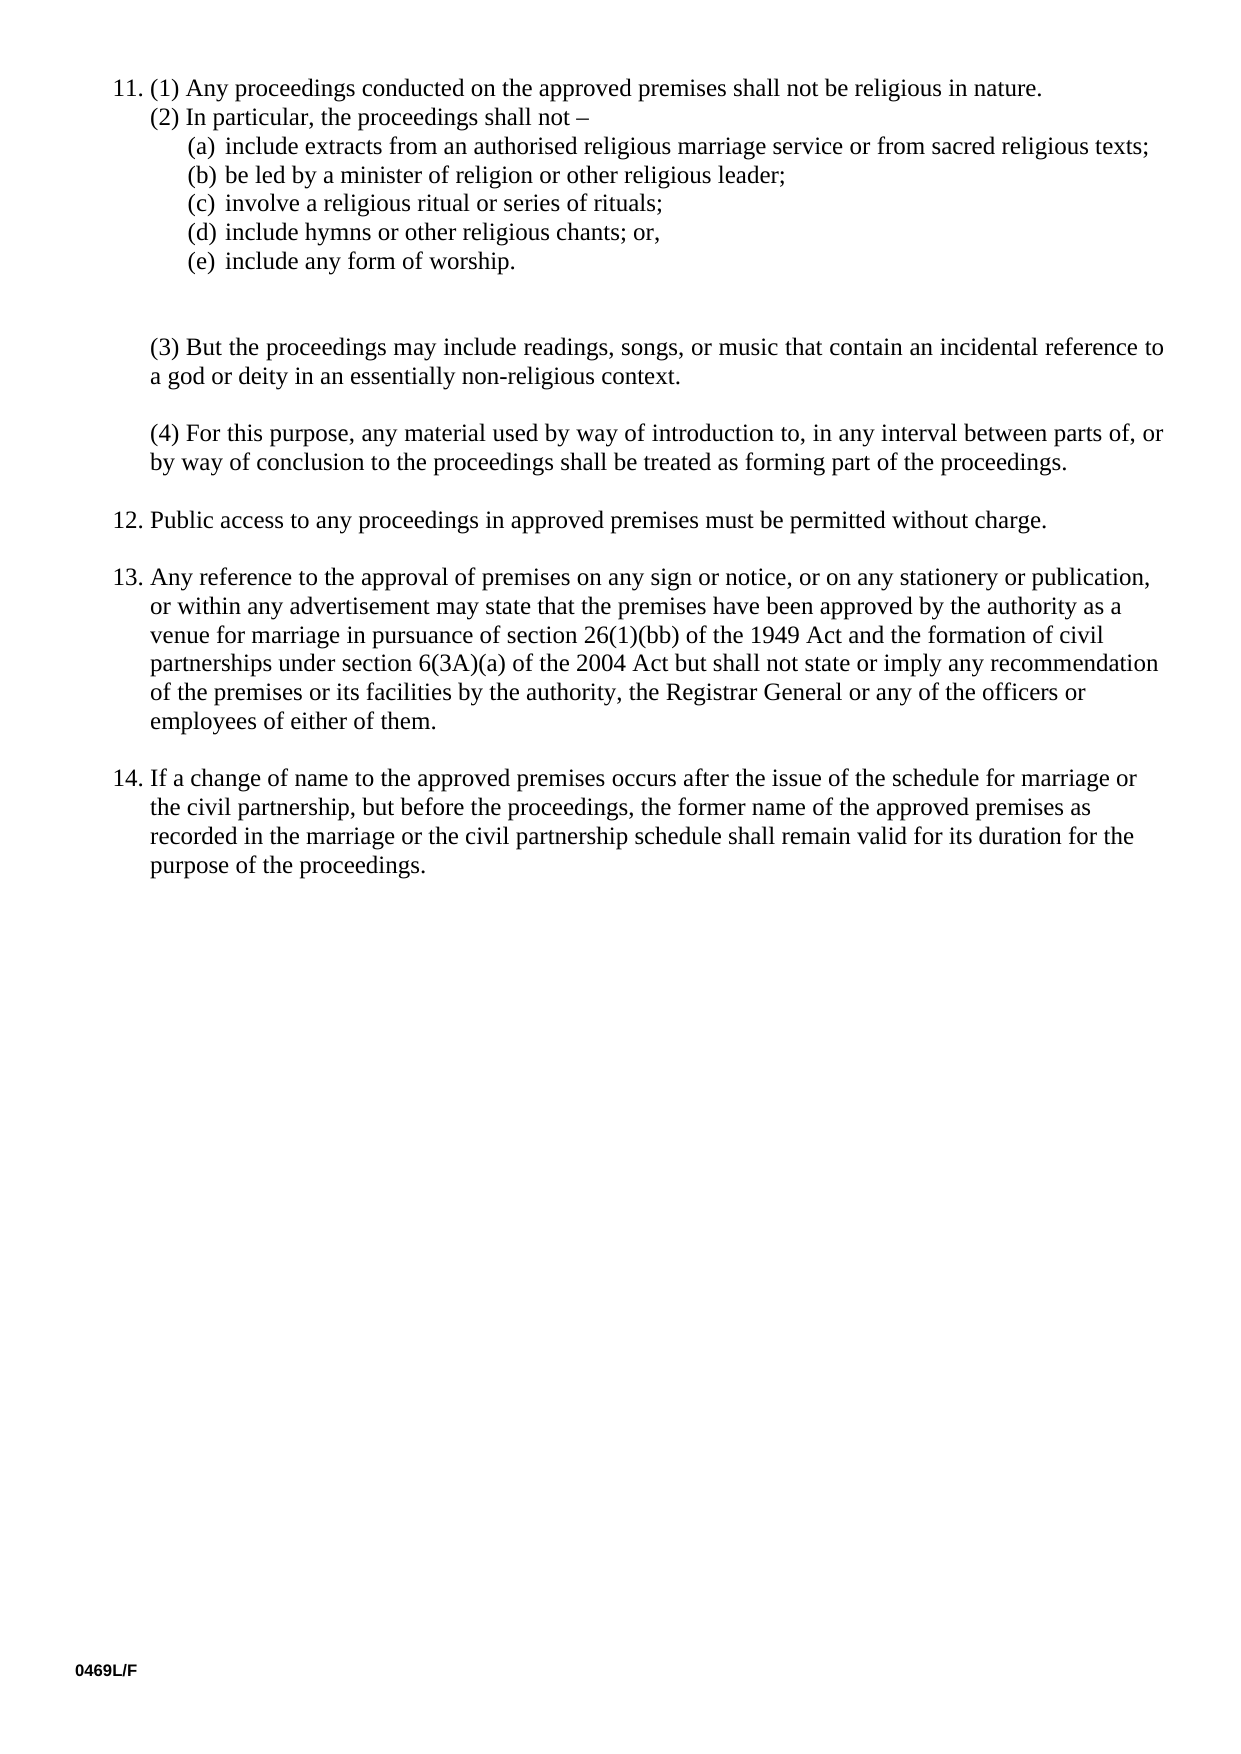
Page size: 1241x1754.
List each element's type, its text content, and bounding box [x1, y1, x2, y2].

text (2) In particular, the proceedings shall not – [150, 102, 1165, 131]
list Public access to any proceedings in approved premises must be permitted without charge. [112, 505, 1165, 533]
list be led by a minister of religion or other religious leader; [187, 160, 1165, 188]
list include any form of worship. [187, 246, 1165, 275]
list include hymns or other religious chants; or, [187, 217, 1165, 246]
list (1) Any proceedings conducted on the approved premises shall not be religious in nature. [112, 73, 1165, 102]
list If a change of name to the approved premises occurs after the issue of the schedule for marriage or the civil partnership, but before the proceedings, the former name of the approved premises as recorded in the marriage or the civil partnership schedule shall remain valid for its duration for the purpose of the proceedings. [112, 763, 1165, 878]
text (3) But the proceedings may include readings, songs, or music that contain an incidental reference to a god or deity in an essentially non-religious context. [150, 332, 1165, 390]
list involve a religious ritual or series of rituals; [187, 188, 1165, 217]
text (4) For this purpose, any material used by way of introduction to, in any interval between parts of, or by way of conclusion to the proceedings shall be treated as forming part of the proceedings. [150, 418, 1165, 476]
list include extracts from an authorised religious marriage service or from sacred religious texts; [187, 131, 1165, 160]
list Any reference to the approval of premises on any sign or notice, or on any stationery or publication, or within any advertisement may state that the premises have been approved by the authority as a venue for marriage in pursuance of section 26(1)(bb) of the 1949 Act and the formation of civil partnerships under section 6(3A)(a) of the 2004 Act but shall not state or imply any recommendation of the premises or its facilities by the authority, the Registrar General or any of the officers or employees of either of them. [112, 562, 1165, 735]
